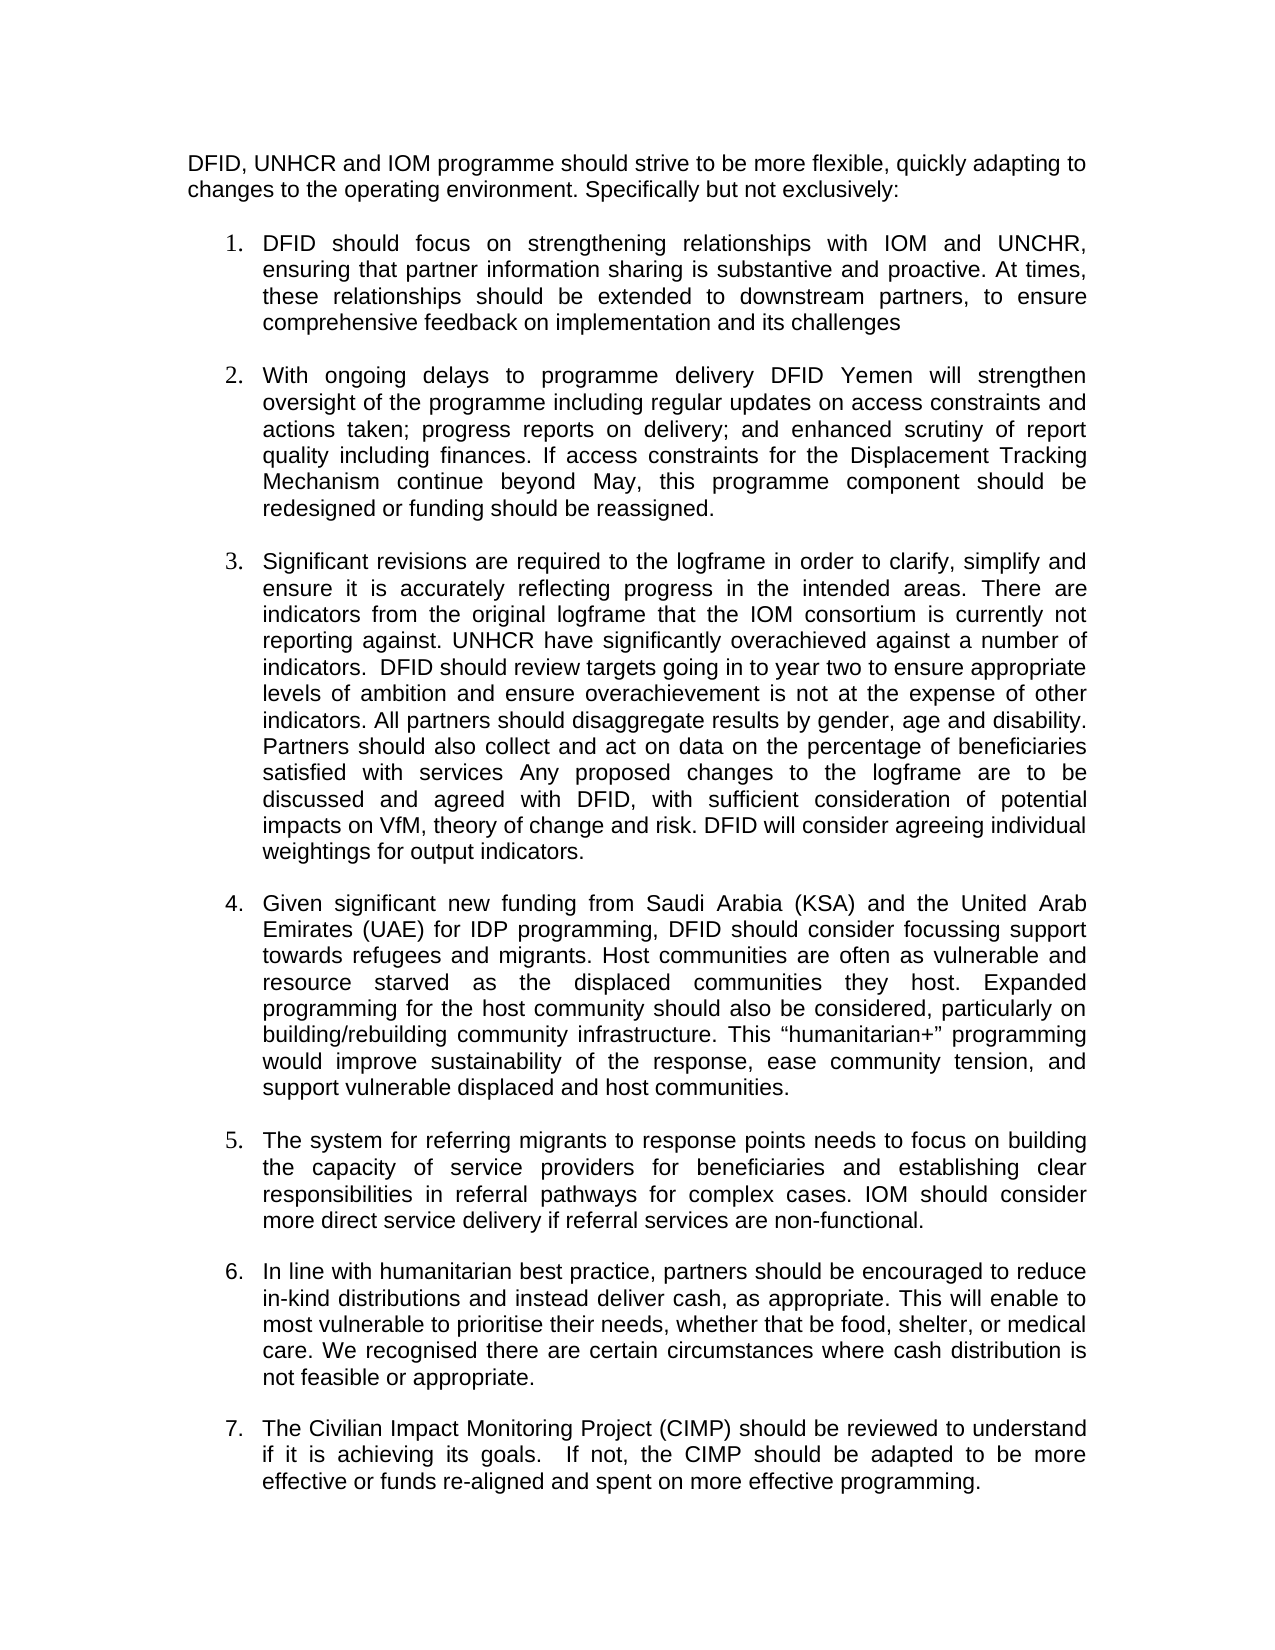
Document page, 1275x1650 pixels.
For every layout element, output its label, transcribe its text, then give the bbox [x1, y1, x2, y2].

list The system for referring migrants to response points needs to focus on building the capacity of service providers for beneficiaries and establishing clear responsibilities in referral pathways for complex cases. IOM should consider more direct service delivery if referral services are non-functional. [225, 1126, 1087, 1233]
list The Civilian Impact Monitoring Project (CIMP) should be reviewed to understand if it is achieving its goals. If not, the CIMP should be adapted to be more effective or funds re-aligned and spent on more effective programming. [225, 1415, 1087, 1494]
list Significant revisions are required to the logframe in order to clarify, simplify and ensure it is accurately reflecting progress in the intended areas. There are indicators from the original logframe that the IOM consortium is currently not reporting against. UNHCR have significantly overachieved against a number of indicators. DFID should review targets going in to year two to ensure appropriate levels of ambition and ensure overachievement is not at the expense of other indicators. All partners should disaggregate results by gender, age and disability. Partners should also collect and act on data on the percentage of beneficiaries satisfied with services Any proposed changes to the logframe are to be discussed and agreed with DFID, with sufficient consideration of potential impacts on VfM, theory of change and risk. DFID will consider agreeing individual weightings for output indicators. [225, 546, 1087, 865]
list With ongoing delays to programme delivery DFID Yemen will strengthen oversight of the programme including regular updates on access constraints and actions taken; progress reports on delivery; and enhanced scrutiny of report quality including finances. If access constraints for the Displacement Tracking Mechanism continue beyond May, this programme component should be redesigned or funding should be reassigned. [225, 361, 1087, 521]
list Given significant new funding from Saudi Arabia (KSA) and the United Arab Emirates (UAE) for IDP programming, DFID should consider focussing support towards refugees and migrants. Host communities are often as vulnerable and resource starved as the displaced communities they host. Expanded programming for the host community should also be considered, particularly on building/rebuilding community infrastructure. This “humanitarian+” programming would improve sustainability of the response, ease community tension, and support vulnerable displaced and host communities. [225, 890, 1087, 1101]
list In line with humanitarian best practice, partners should be encouraged to reduce in-kind distributions and instead deliver cash, as appropriate. This will enable to most vulnerable to prioritise their needs, whether that be food, shelter, or medical care. We recognised there are certain circumstances where cash distribution is not feasible or appropriate. [225, 1258, 1087, 1390]
list DFID should focus on strengthening relationships with IOM and UNCHR, ensuring that partner information sharing is substantive and proactive. At times, these relationships should be extended to downstream partners, to ensure comprehensive feedback on implementation and its challenges [225, 228, 1087, 336]
text DFID, UNHCR and IOM programme should strive to be more flexible, quickly adapting to changes to the operating environment. Specifically but not exclusively: [187, 150, 1087, 203]
